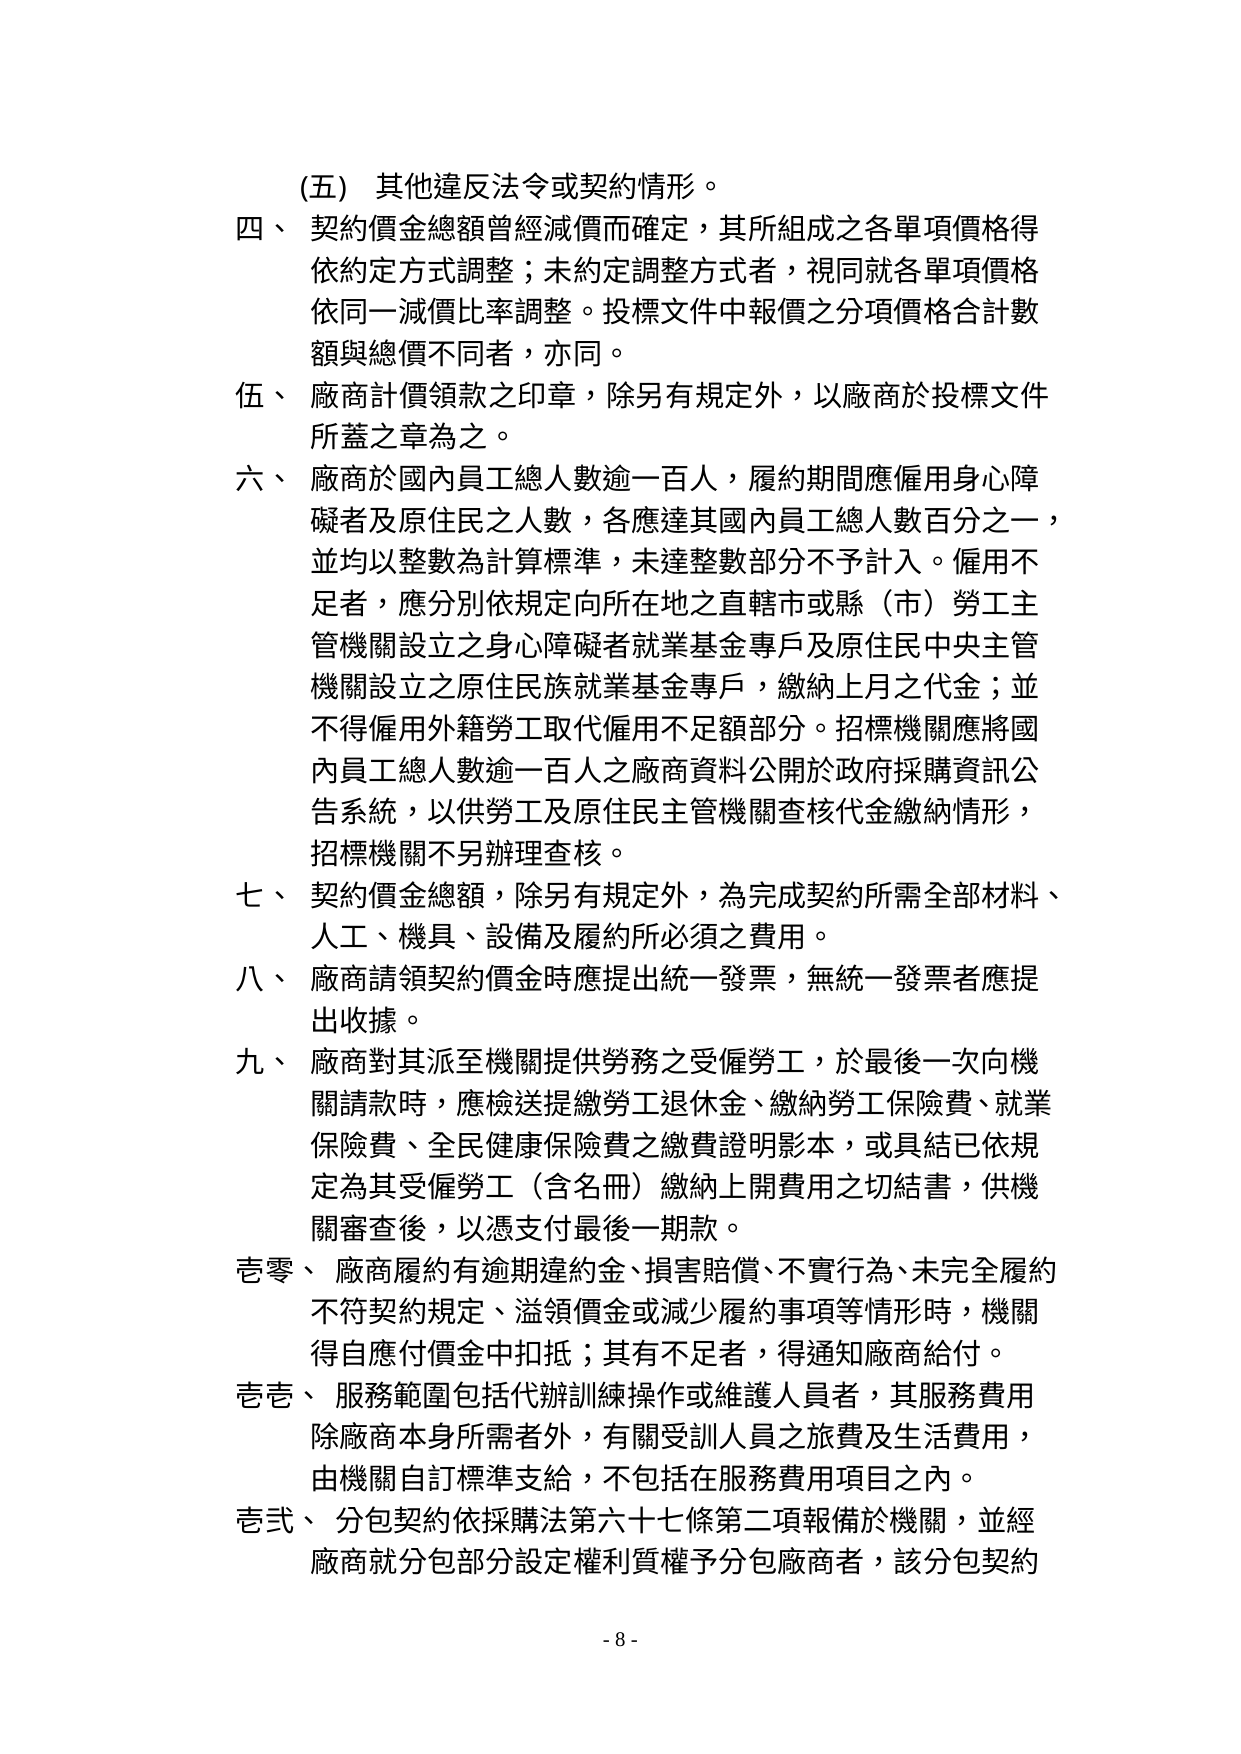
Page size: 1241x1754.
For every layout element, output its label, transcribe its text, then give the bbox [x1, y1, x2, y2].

list 廠商對其派至機關提供勞務之受僱勞工，於最後一次向機關請款時，應檢送提繳勞工退休金、繳納勞工保險費、就業保險費、全民健康保險費之繳費證明影本，或具結已依規定為其受僱勞工（含名冊）繳納上開費用之切結書，供機關審查後，以憑支付最後一期款。 [235, 1039, 1053, 1248]
list 其他違反法令或契約情形。 [300, 164, 1053, 206]
list 廠商履約有逾期違約金、損害賠償、不實行為、未完全履約、不符契約規定、溢領價金或減少履約事項等情形時，機關得自應付價金中扣抵；其有不足者，得通知廠商給付。 [235, 1248, 1053, 1373]
list 契約價金總額曾經減價而確定，其所組成之各單項價格得依約定方式調整；未約定調整方式者，視同就各單項價格依同一減價比率調整。投標文件中報價之分項價格合計數額與總價不同者，亦同。 [235, 206, 1053, 373]
list 廠商於國內員工總人數逾一百人，履約期間應僱用身心障礙者及原住民之人數，各應達其國內員工總人數百分之一，並均以整數為計算標準，未達整數部分不予計入。僱用不足者，應分別依規定向所在地之直轄市或縣（市）勞工主管機關設立之身心障礙者就業基金專戶及原住民中央主管機關設立之原住民族就業基金專戶，繳納上月之代金；並不得僱用外籍勞工取代僱用不足額部分。招標機關應將國內員工總人數逾一百人之廠商資料公開於政府採購資訊公告系統，以供勞工及原住民主管機關查核代金繳納情形，招標機關不另辦理查核。 [235, 456, 1053, 873]
list 分包契約依採購法第六十七條第二項報備於機關，並經廠商就分包部分設定權利質權予分包廠商者，該分包契約 [235, 1498, 1053, 1581]
list 廠商請領契約價金時應提出統一發票，無統一發票者應提出收據。 [235, 956, 1053, 1039]
list 服務範圍包括代辦訓練操作或維護人員者，其服務費用除廠商本身所需者外，有關受訓人員之旅費及生活費用，由機關自訂標準支給，不包括在服務費用項目之內。 [235, 1373, 1053, 1498]
list 契約價金總額，除另有規定外，為完成契約所需全部材料、人工、機具、設備及履約所必須之費用。 [235, 873, 1053, 956]
list 廠商計價領款之印章，除另有規定外，以廠商於投標文件所蓋之章為之。 [235, 373, 1053, 456]
